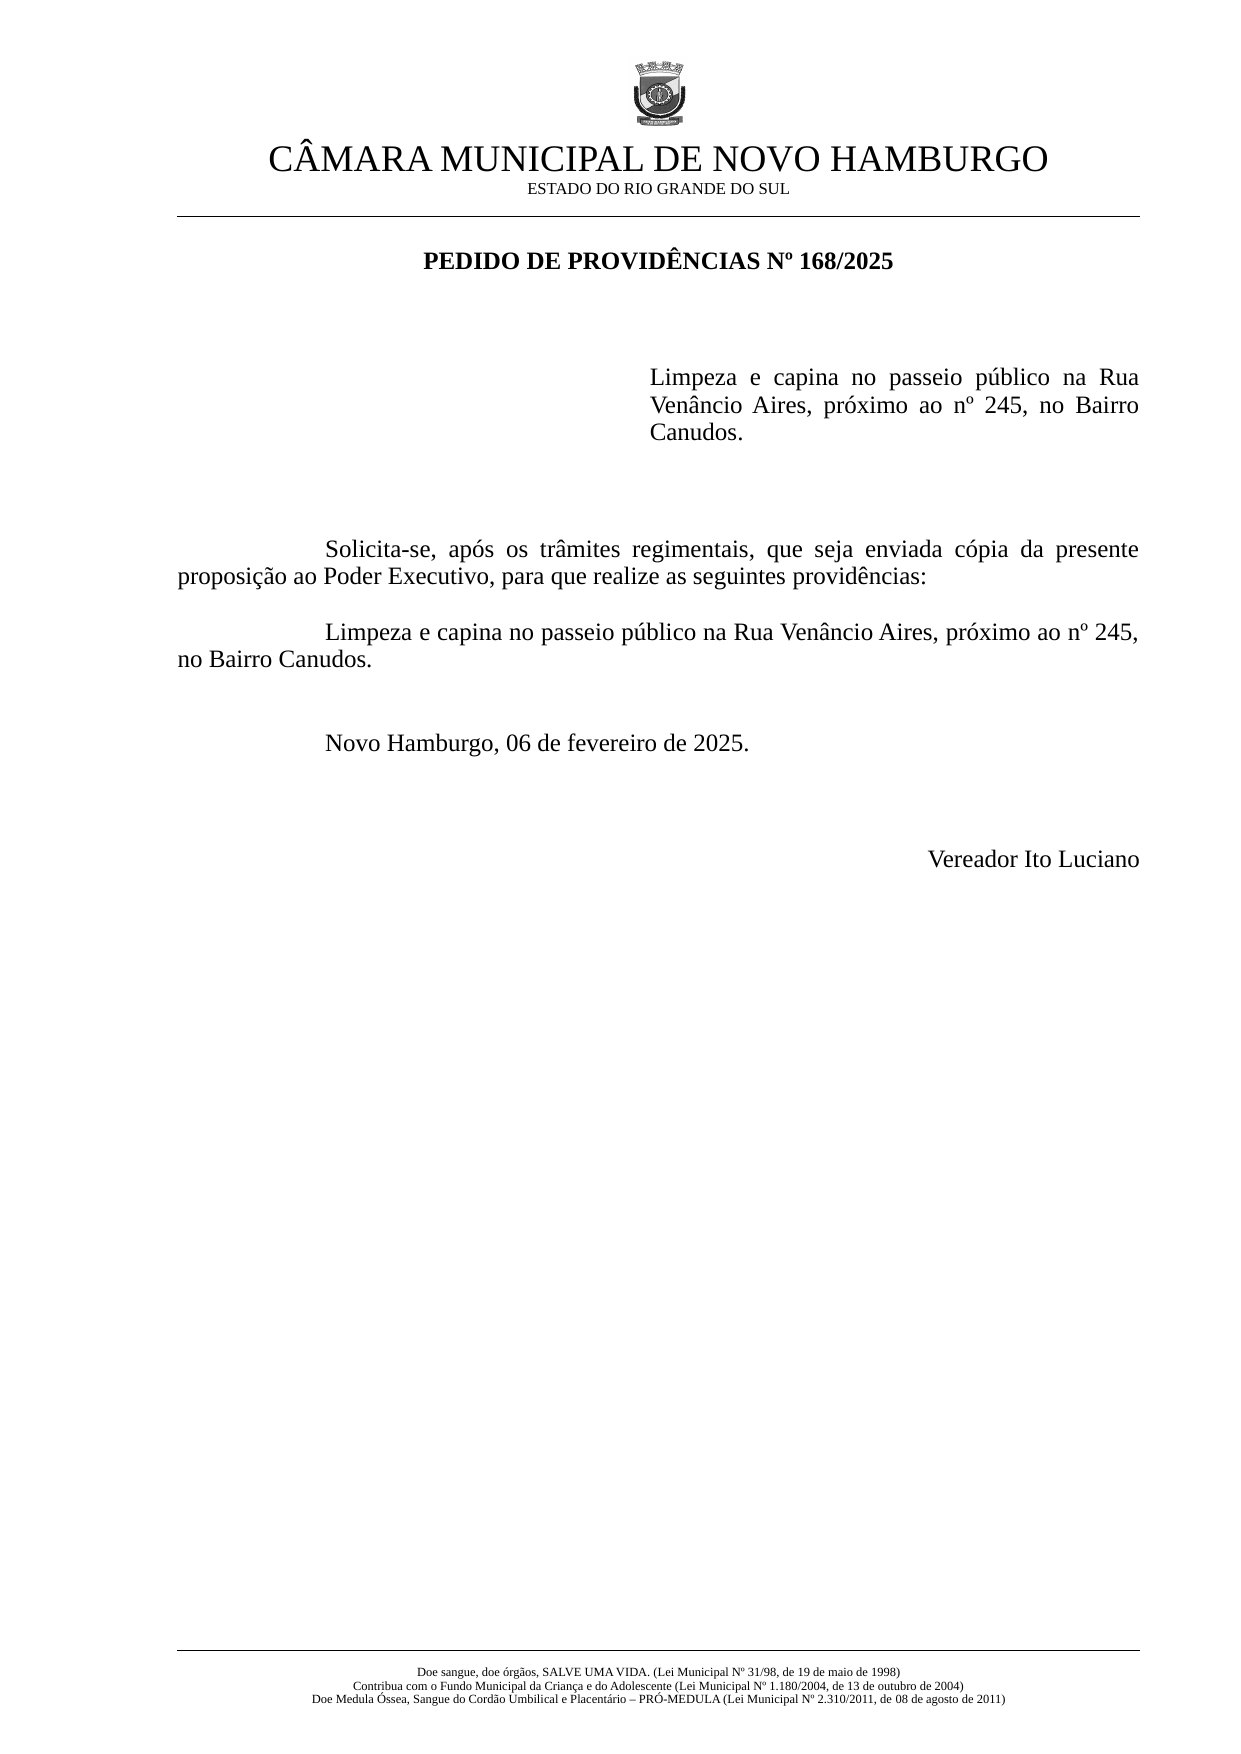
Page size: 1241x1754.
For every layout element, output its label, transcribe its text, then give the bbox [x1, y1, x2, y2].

text Limpeza e capina no passeio público na Rua Venâncio Aires, próximo ao nº 245, no Bairro Canudos. [177, 618, 1140, 673]
text Vereador Ito Luciano [649, 845, 1140, 873]
text PEDIDO DE PROVIDÊNCIAS Nº 168/2025 [177, 247, 1140, 274]
text Novo Hamburgo, 06 de fevereiro de 2025. [177, 729, 1140, 756]
text Solicita-se, após os trâmites regimentais, que seja enviada cópia da presente proposição ao Poder Executivo, para que realize as seguintes providências: [177, 535, 1140, 590]
list Limpeza e capina no passeio público na Rua Venâncio Aires, próximo ao nº 245, no Bairro Canudos. [649, 363, 1140, 446]
